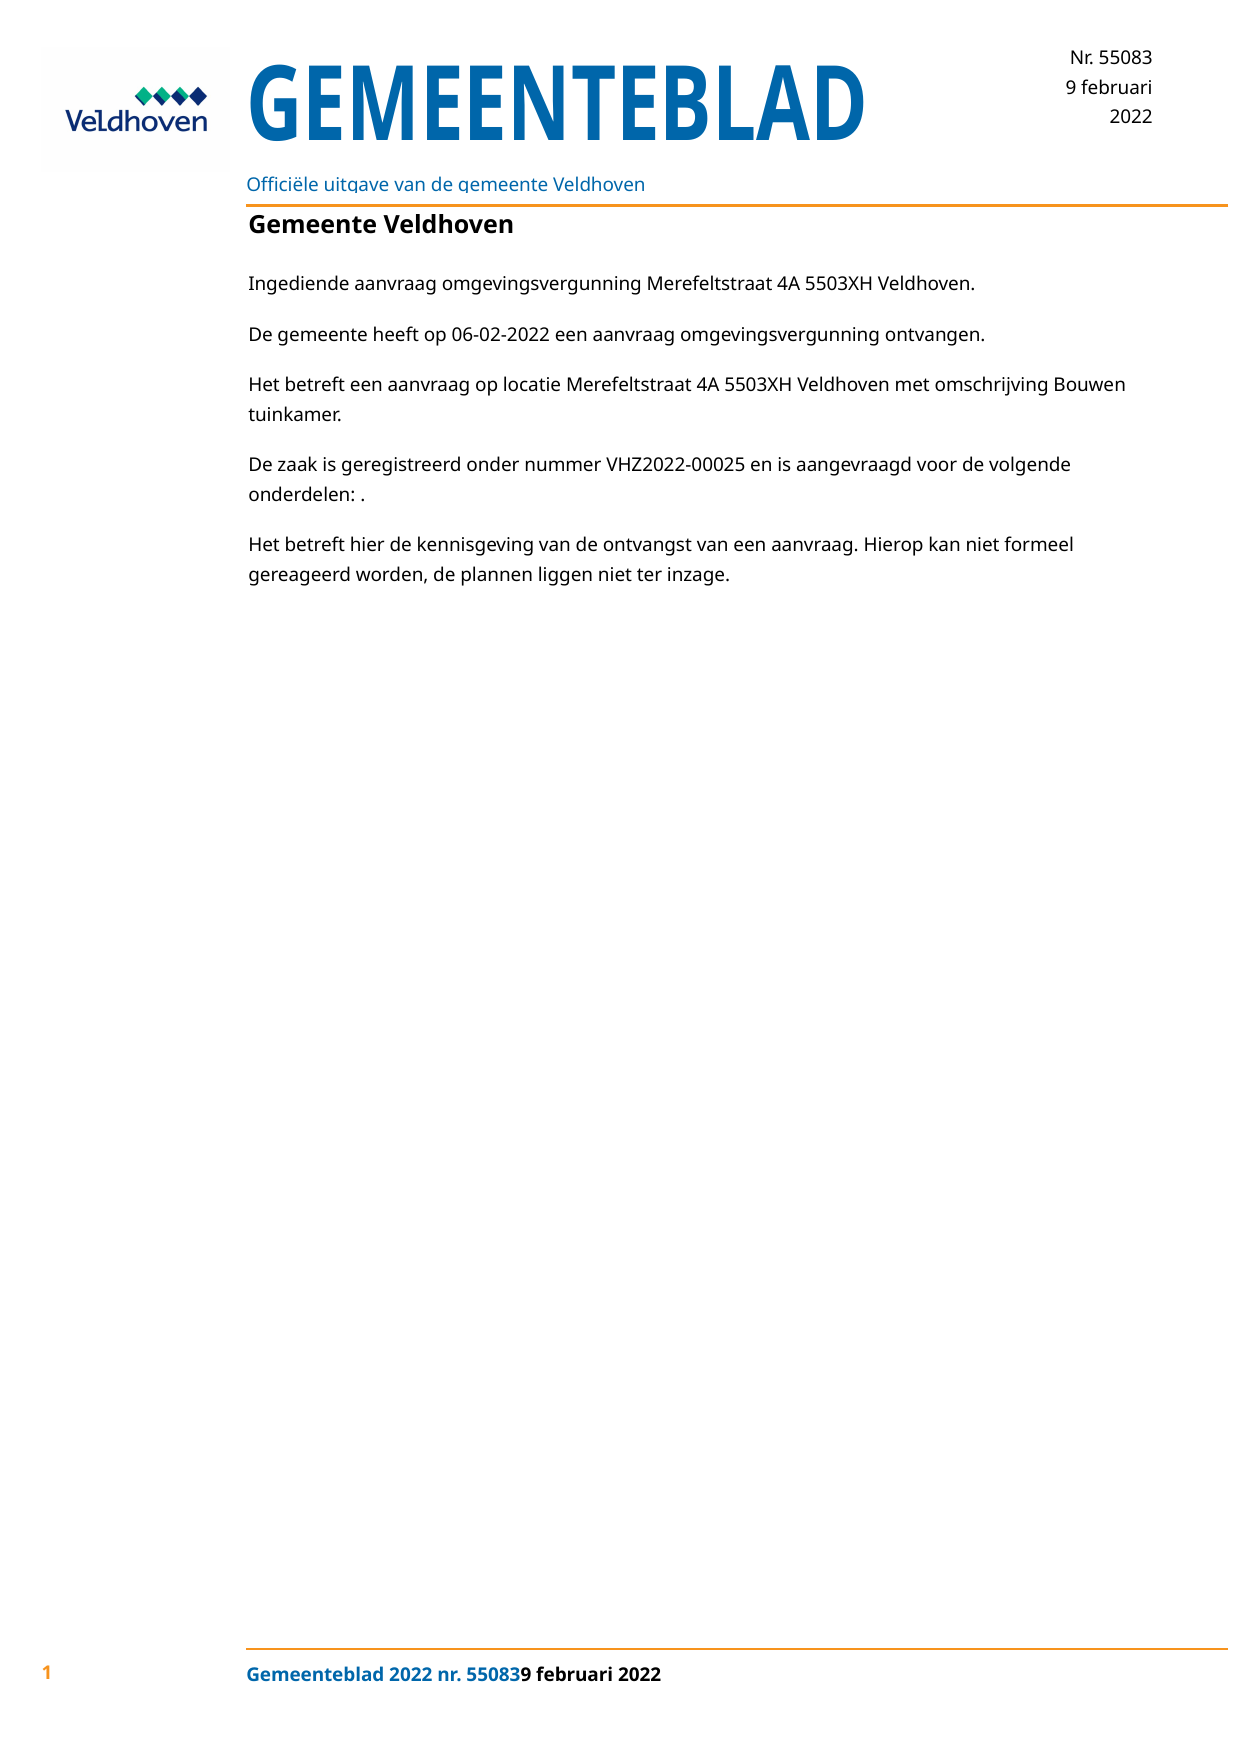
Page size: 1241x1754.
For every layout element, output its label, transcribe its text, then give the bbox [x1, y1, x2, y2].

text Gemeente Veldhoven [248, 207, 1152, 241]
text De gemeente heeft op 06-02-2022 een aanvraag omgevingsvergunning ontvangen. [248, 321, 1152, 346]
text De zaak is geregistreerd onder nummer VHZ2022-00025 en is aangevraagd voor de volgende onderdelen: . [248, 451, 1152, 506]
picture [41, 47, 231, 172]
text Het betreft een aanvraag op locatie Merefeltstraat 4A 5503XH Veldhoven met omschrijving Bouwen tuinkamer. [248, 371, 1152, 426]
text Het betreft hier de kennisgeving van de ontvangst van een aanvraag. Hierop kan niet formeel gereageerd worden, de plannen liggen niet ter inzage. [248, 531, 1152, 586]
text Ingediende aanvraag omgevingsvergunning Merefeltstraat 4A 5503XH Veldhoven. [248, 270, 1152, 296]
